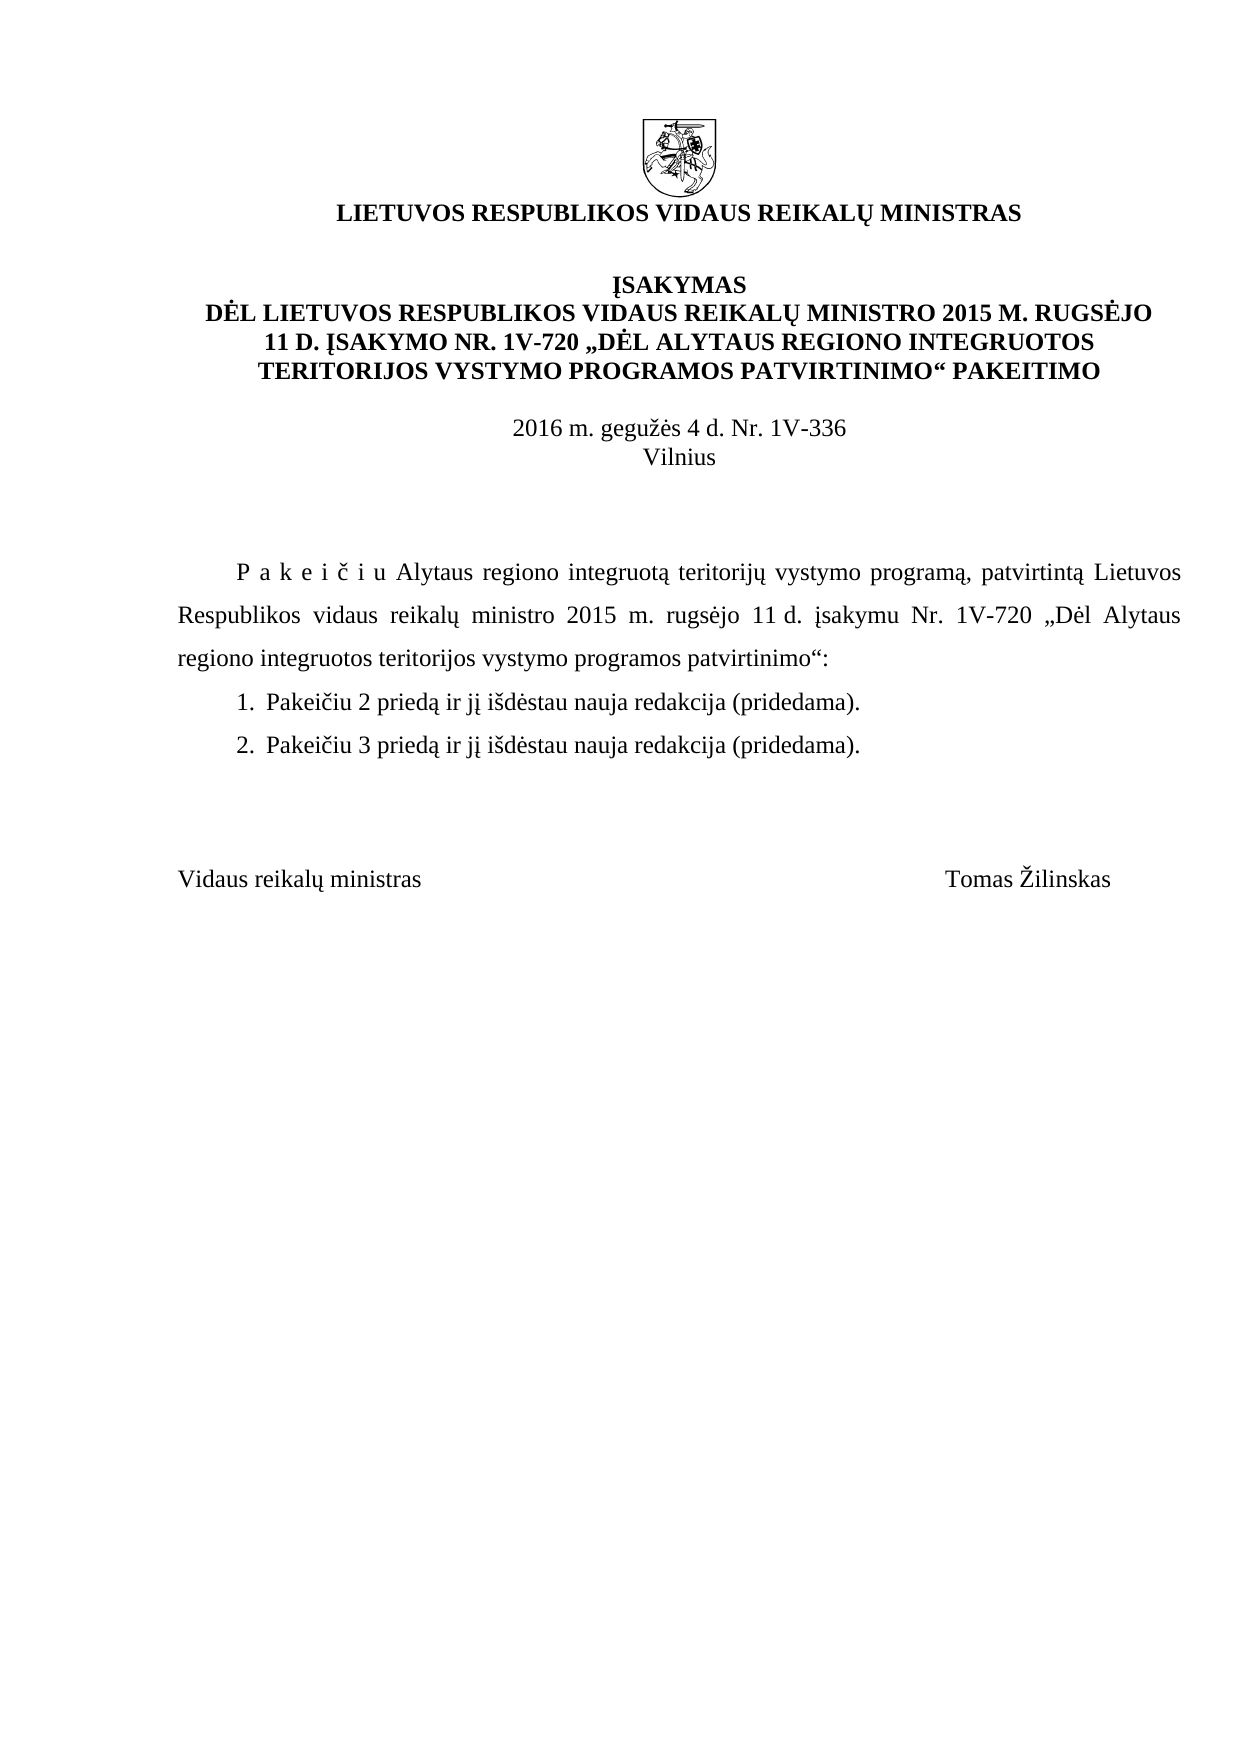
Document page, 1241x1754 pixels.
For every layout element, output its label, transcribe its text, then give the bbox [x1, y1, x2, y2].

text Vilnius [177, 442, 1181, 471]
text 2016 m. gegužės 4 d. Nr. 1V-336 [177, 413, 1181, 442]
text LIETUVOS RESPUBLIKOS VIDAUS REIKALŲ MINISTRAS [177, 198, 1181, 227]
text DĖL LIETUVOS RESPUBLIKOS VIDAUS REIKALŲ MINISTRO 2015 m. RUGSĖJO 11 d. įsakymo nr. 1v-720 „dėl ALYTAUS REGIONO INTEGRUOTOS TERITORIJOS VYSTYMO PROGRAMOS PATVIRTINIMO“ pakeitimo [177, 298, 1181, 385]
text ĮSAKYMAS [177, 270, 1181, 298]
text P a k e i č i u Alytaus regiono integruotą teritorijų vystymo programą, patvirtintą Lietuvos Respublikos vidaus reikalų ministro 2015 m. rugsėjo 11 d. įsakymu Nr. 1V-720 „Dėl Alytaus regiono integruotos teritorijos vystymo programos patvirtinimo“: [177, 557, 1181, 673]
text 2. Pakeičiu 3 priedą ir jį išdėstau nauja redakcija (pridedama). [177, 730, 1181, 759]
text Vidaus reikalų ministras Tomas Žilinskas [177, 864, 1181, 893]
text 1. Pakeičiu 2 priedą ir jį išdėstau nauja redakcija (pridedama). [177, 687, 1181, 716]
